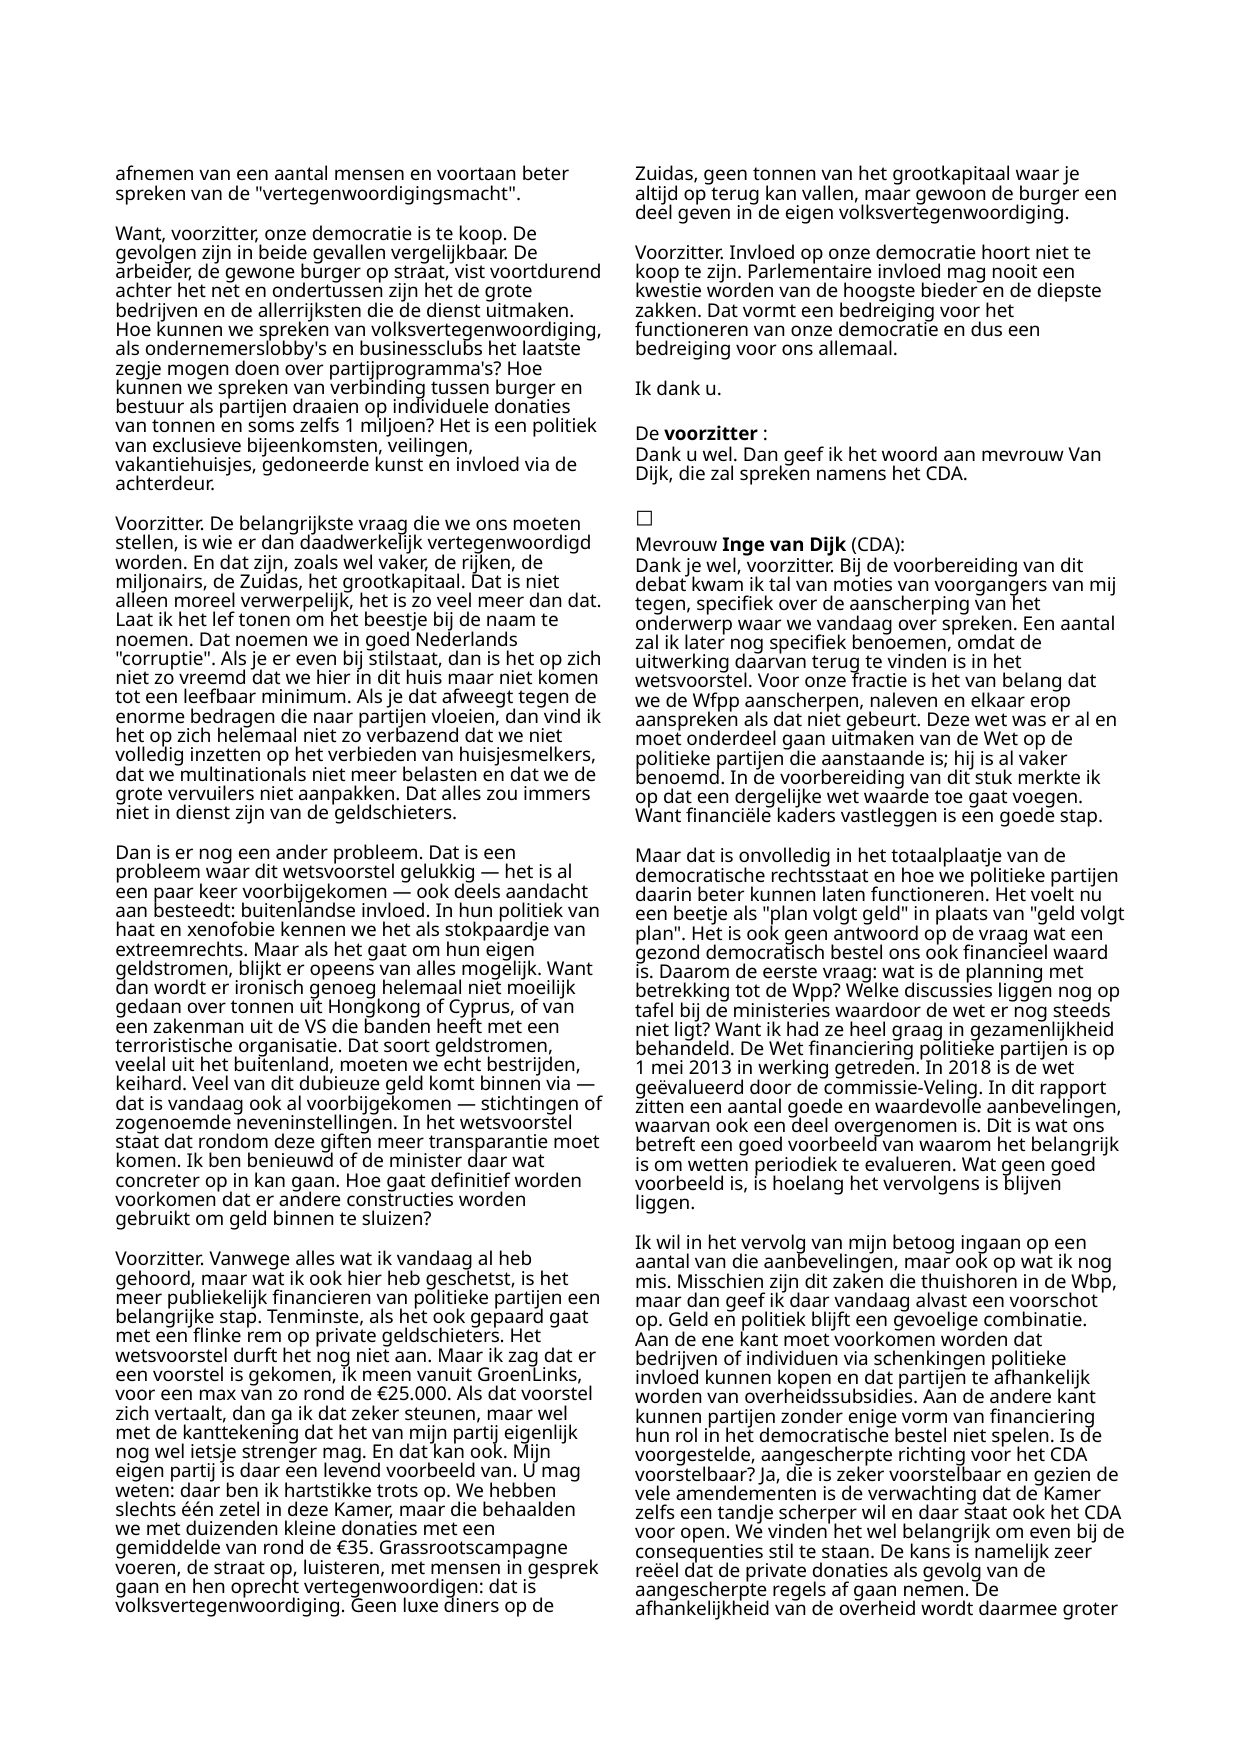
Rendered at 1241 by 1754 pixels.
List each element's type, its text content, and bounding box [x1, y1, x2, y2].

text Voorzitter. Vanwege alles wat ik vandaag al heb gehoord, maar wat ik ook hier heb geschetst, is het meer publiekelijk financieren van politieke partijen een belangrijke stap. Tenminste, als het ook gepaard gaat met een flinke rem op private geldschieters. Het wetsvoorstel durft het nog niet aan. Maar ik zag dat er een voorstel is gekomen, ik meen vanuit GroenLinks, voor een max van zo rond de €25.000. Als dat voorstel zich vertaalt, dan ga ik dat zeker steunen, maar wel met de kanttekening dat het van mijn partij eigenlijk nog wel ietsje strenger mag. En dat kan ook. Mijn eigen partij is daar een levend voorbeeld van. U mag weten: daar ben ik hartstikke trots op. We hebben slechts één zetel in deze Kamer, maar die behaalden we met duizenden kleine donaties met een gemiddelde van rond de €35. Grassrootscampagne voeren, de straat op, luisteren, met mensen in gesprek gaan en hen oprecht vertegenwoordigen: dat is volksvertegenwoordiging. Geen luxe diners op de [115, 1250, 605, 1616]
text Ik dank u. [635, 380, 1125, 399]
text ⬜ [635, 505, 1125, 531]
text Voorzitter. Invloed op onze democratie hoort niet te koop te zijn. Parlementaire invloed mag nooit een kwestie worden van de hoogste bieder en de diepste zakken. Dat vormt een bedreiging voor het functioneren van onze democratie en dus een bedreiging voor ons allemaal. [635, 244, 1125, 359]
text Voorzitter. De belangrijkste vraag die we ons moeten stellen, is wie er dan daadwerkelijk vertegenwoordigd worden. En dat zijn, zoals wel vaker, de rijken, de miljonairs, de Zuidas, het grootkapitaal. Dat is niet alleen moreel verwerpelijk, het is zo veel meer dan dat. Laat ik het lef tonen om het beestje bij de naam te noemen. Dat noemen we in goed Nederlands "corruptie". Als je er even bij stilstaat, dan is het op zich niet zo vreemd dat we hier in dit huis maar niet komen tot een leefbaar minimum. Als je dat afweegt tegen de enorme bedragen die naar partijen vloeien, dan vind ik het op zich helemaal niet zo verbazend dat we niet volledig inzetten op het verbieden van huisjesmelkers, dat we multinationals niet meer belasten en dat we de grote vervuilers niet aanpakken. Dat alles zou immers niet in dienst zijn van de geldschieters. [115, 515, 605, 823]
text Dank u wel. Dan geef ik het woord aan mevrouw Van Dijk, die zal spreken namens het CDA. [635, 446, 1125, 484]
text Maar dat is onvolledig in het totaalplaatje van de democratische rechtsstaat en hoe we politieke partijen daarin beter kunnen laten functioneren. Het voelt nu een beetje als "plan volgt geld" in plaats van "geld volgt plan". Het is ook geen antwoord op de vraag wat een gezond democratisch bestel ons ook financieel waard is. Daarom de eerste vraag: wat is de planning met betrekking tot de Wpp? Welke discussies liggen nog op tafel bij de ministeries waardoor de wet er nog steeds niet ligt? Want ik had ze heel graag in gezamenlijkheid behandeld. De Wet financiering politieke partijen is op 1 mei 2013 in werking getreden. In 2018 is de wet geëvalueerd door de commissie-Veling. In dit rapport zitten een aantal goede en waardevolle aanbevelingen, waarvan ook een deel overgenomen is. Dit is wat ons betreft een goed voorbeeld van waarom het belangrijk is om wetten periodiek te evalueren. Wat geen goed voorbeeld is, is hoelang het vervolgens is blijven liggen. [635, 847, 1125, 1213]
text Mevrouw Inge van Dijk (CDA): [635, 531, 1125, 557]
text Ik wil in het vervolg van mijn betoog ingaan op een aantal van die aanbevelingen, maar ook op wat ik nog mis. Misschien zijn dit zaken die thuishoren in de Wbp, maar dan geef ik daar vandaag alvast een voorschot op. Geld en politiek blijft een gevoelige combinatie. Aan de ene kant moet voorkomen worden dat bedrijven of individuen via schenkingen politieke invloed kunnen kopen en dat partijen te afhankelijk worden van overheidssubsidies. Aan de andere kant kunnen partijen zonder enige vorm van financiering hun rol in het democratische bestel niet spelen. Is de voorgestelde, aangescherpte richting voor het CDA voorstelbaar? Ja, die is zeker voorstelbaar en gezien de vele amendementen is de verwachting dat de Kamer zelfs een tandje scherper wil en daar staat ook het CDA voor open. We vinden het wel belangrijk om even bij de consequenties stil te staan. De kans is namelijk zeer reëel dat de private donaties als gevolg van de aangescherpte regels af gaan nemen. De afhankelijkheid van de overheid wordt daarmee groter [635, 1234, 1125, 1620]
text Zuidas, geen tonnen van het grootkapitaal waar je altijd op terug kan vallen, maar gewoon de burger een deel geven in de eigen volksvertegenwoordiging. [635, 165, 1125, 223]
text Dank je wel, voorzitter. Bij de voorbereiding van dit debat kwam ik tal van moties van voorgangers van mij tegen, specifiek over de aanscherping van het onderwerp waar we vandaag over spreken. Een aantal zal ik later nog specifiek benoemen, omdat de uitwerking daarvan terug te vinden is in het wetsvoorstel. Voor onze fractie is het van belang dat we de Wfpp aanscherpen, naleven en elkaar erop aanspreken als dat niet gebeurt. Deze wet was er al en moet onderdeel gaan uitmaken van de Wet op de politieke partijen die aanstaande is; hij is al vaker benoemd. In de voorbereiding van dit stuk merkte ik op dat een dergelijke wet waarde toe gaat voegen. Want financiële kaders vastleggen is een goede stap. [635, 557, 1125, 827]
text Want, voorzitter, onze democratie is te koop. De gevolgen zijn in beide gevallen vergelijkbaar. De arbeider, de gewone burger op straat, vist voortdurend achter het net en ondertussen zijn het de grote bedrijven en de allerrijksten die de dienst uitmaken. Hoe kunnen we spreken van volksvertegenwoordiging, als ondernemerslobby's en businessclubs het laatste zegje mogen doen over partijprogramma's? Hoe kunnen we spreken van verbinding tussen burger en bestuur als partijen draaien op individuele donaties van tonnen en soms zelfs 1 miljoen? Het is een politiek van exclusieve bijeenkomsten, veilingen, vakantiehuisjes, gedoneerde kunst en invloed via de achterdeur. [115, 224, 605, 494]
text Dan is er nog een ander probleem. Dat is een probleem waar dit wetsvoorstel gelukkig — het is al een paar keer voorbijgekomen — ook deels aandacht aan besteedt: buitenlandse invloed. In hun politiek van haat en xenofobie kennen we het als stokpaardje van extreemrechts. Maar als het gaat om hun eigen geldstromen, blijkt er opeens van alles mogelijk. Want dan wordt er ironisch genoeg helemaal niet moeilijk gedaan over tonnen uit Hongkong of Cyprus, of van een zakenman uit de VS die banden heeft met een terroristische organisatie. Dat soort geldstromen, veelal uit het buitenland, moeten we echt bestrijden, keihard. Veel van dit dubieuze geld komt binnen via — dat is vandaag ook al voorbijgekomen — stichtingen of zogenoemde neveninstellingen. In het wetsvoorstel staat dat rondom deze giften meer transparantie moet komen. Ik ben benieuwd of de minister daar wat concreter op in kan gaan. Hoe gaat definitief worden voorkomen dat er andere constructies worden gebruikt om geld binnen te sluizen? [115, 844, 605, 1229]
text afnemen van een aantal mensen en voortaan beter spreken van de "vertegenwoordigingsmacht". [115, 165, 605, 204]
text De voorzitter : [635, 420, 1125, 446]
